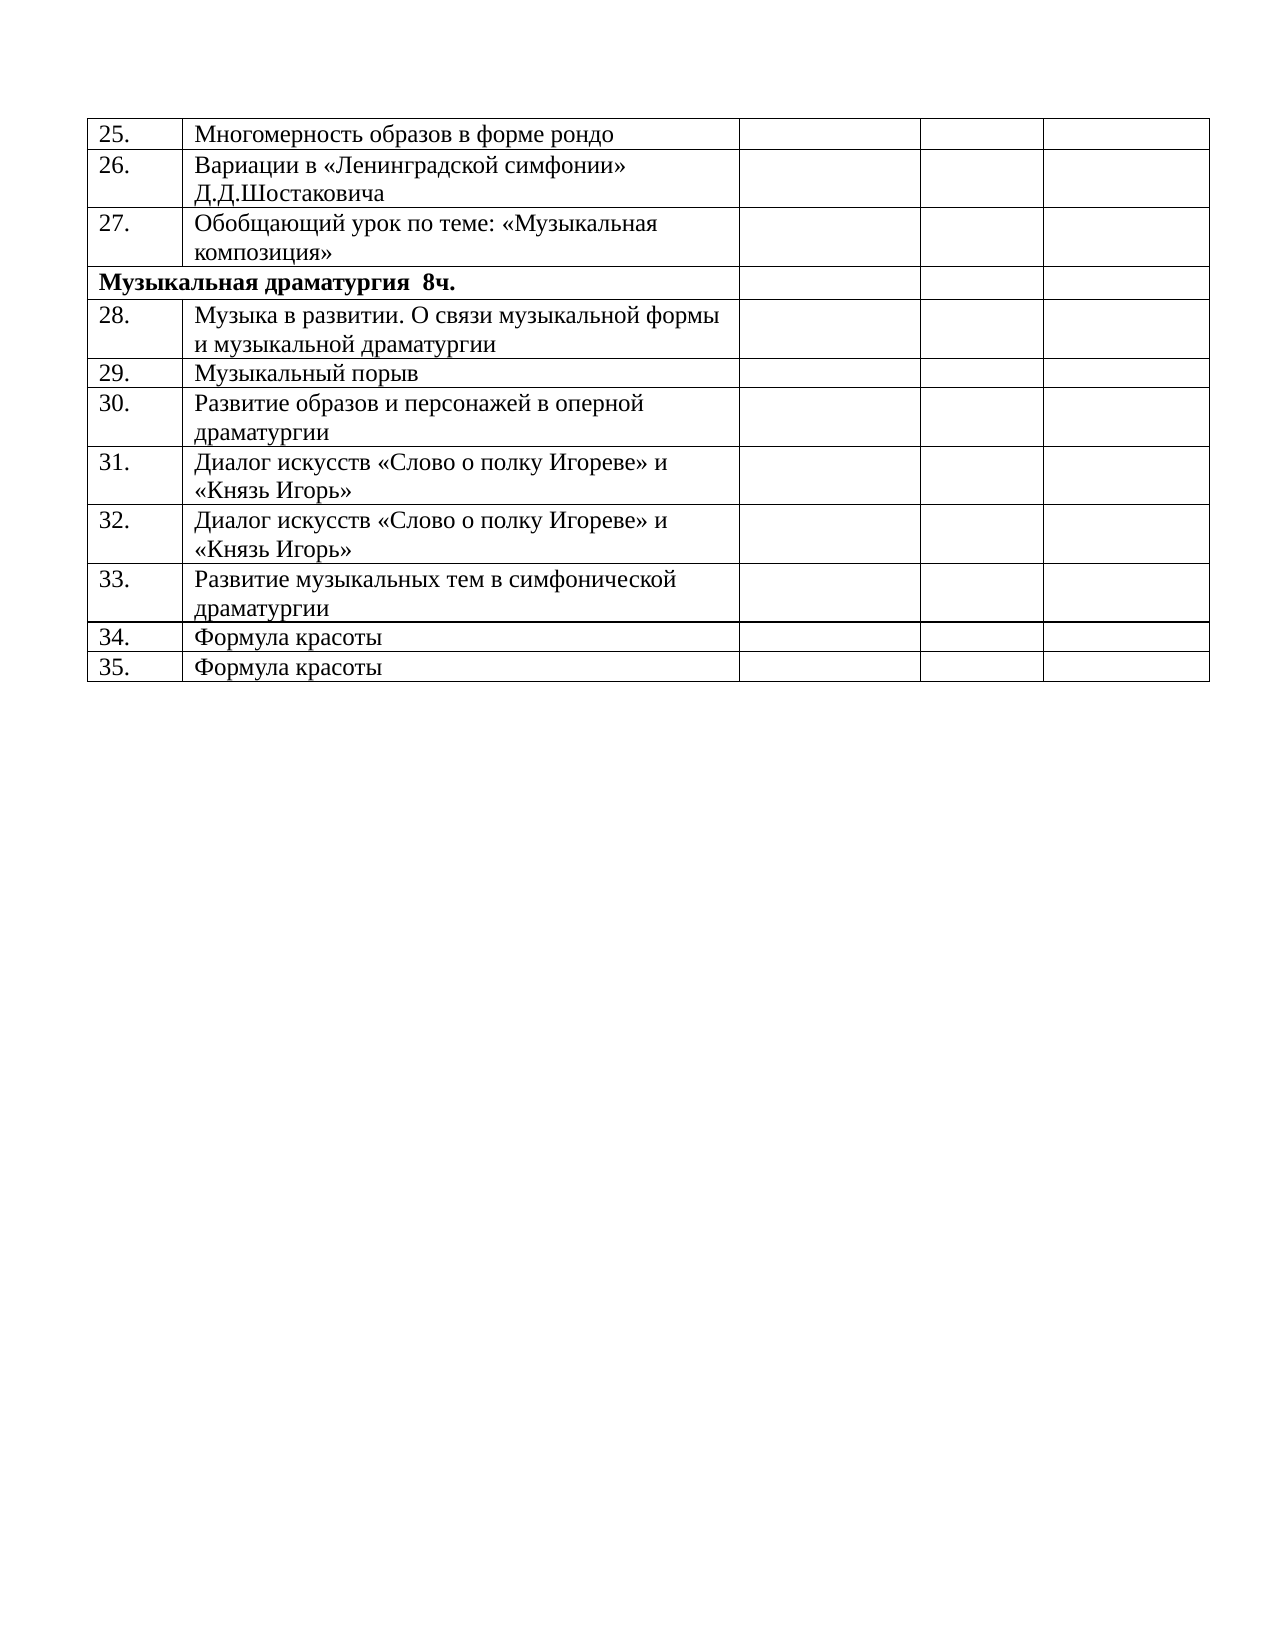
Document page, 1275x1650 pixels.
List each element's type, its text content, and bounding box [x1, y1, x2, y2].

table_cell [740, 623, 920, 651]
table_cell [740, 388, 920, 446]
table_cell Развитие образов и персонажей в оперной драматургии [183, 388, 739, 446]
table_cell 27. [88, 208, 182, 266]
table_cell Музыкальный порыв [183, 359, 739, 387]
table_cell 29. [88, 359, 182, 387]
table_cell [1044, 652, 1209, 681]
table_cell [921, 359, 1043, 387]
table_cell 31. [88, 447, 182, 504]
table_cell [740, 300, 920, 357]
table_cell [740, 119, 920, 149]
table_cell Вариации в «Ленинградской симфонии» Д.Д.Шостаковича [183, 150, 739, 207]
table_cell [1044, 447, 1209, 504]
table_cell [740, 652, 920, 681]
table_cell Музыкальная драматургия 8ч. [88, 267, 739, 299]
table_cell Многомерность образов в форме рондо [183, 119, 739, 149]
table_cell [921, 300, 1043, 357]
table_cell [921, 564, 1043, 621]
table_cell [1044, 119, 1209, 149]
table_cell [921, 267, 1043, 299]
table_cell Музыка в развитии. О связи музыкальной формы и музыкальной драматургии [183, 300, 739, 357]
table_cell 33. [88, 564, 182, 621]
table_cell [1044, 623, 1209, 651]
table_cell [921, 388, 1043, 446]
table_cell [1044, 208, 1209, 266]
table_cell Формула красоты [183, 623, 739, 651]
table_cell [921, 119, 1043, 149]
table_cell [921, 447, 1043, 504]
table_cell 26. [88, 150, 182, 207]
table_cell [740, 447, 920, 504]
table_cell [1044, 267, 1209, 299]
table_cell 30. [88, 388, 182, 446]
table_cell 32. [88, 505, 182, 563]
table_cell [740, 208, 920, 266]
table_cell Развитие музыкальных тем в симфонической драматургии [183, 564, 739, 621]
table_cell Обобщающий урок по теме: «Музыкальная композиция» [183, 208, 739, 266]
table_cell 25. [88, 119, 182, 149]
table_cell 28. [88, 300, 182, 357]
table_cell [921, 652, 1043, 681]
table_cell [921, 505, 1043, 563]
table_cell 34. [88, 623, 182, 651]
table_cell [921, 150, 1043, 207]
table_cell [1044, 564, 1209, 621]
table_cell [1044, 359, 1209, 387]
table_cell [1044, 388, 1209, 446]
table_cell [1044, 300, 1209, 357]
table_cell [740, 359, 920, 387]
table_cell 35. [88, 652, 182, 681]
table_cell [740, 564, 920, 621]
table_cell [921, 623, 1043, 651]
table_cell [740, 267, 920, 299]
table_cell Формула красоты [183, 652, 739, 681]
table_cell [740, 150, 920, 207]
table_cell Диалог искусств «Слово о полку Игореве» и «Князь Игорь» [183, 505, 739, 563]
table_cell [1044, 150, 1209, 207]
table_cell Диалог искусств «Слово о полку Игореве» и «Князь Игорь» [183, 447, 739, 504]
table_cell [921, 208, 1043, 266]
table_cell [740, 505, 920, 563]
table_cell [1044, 505, 1209, 563]
